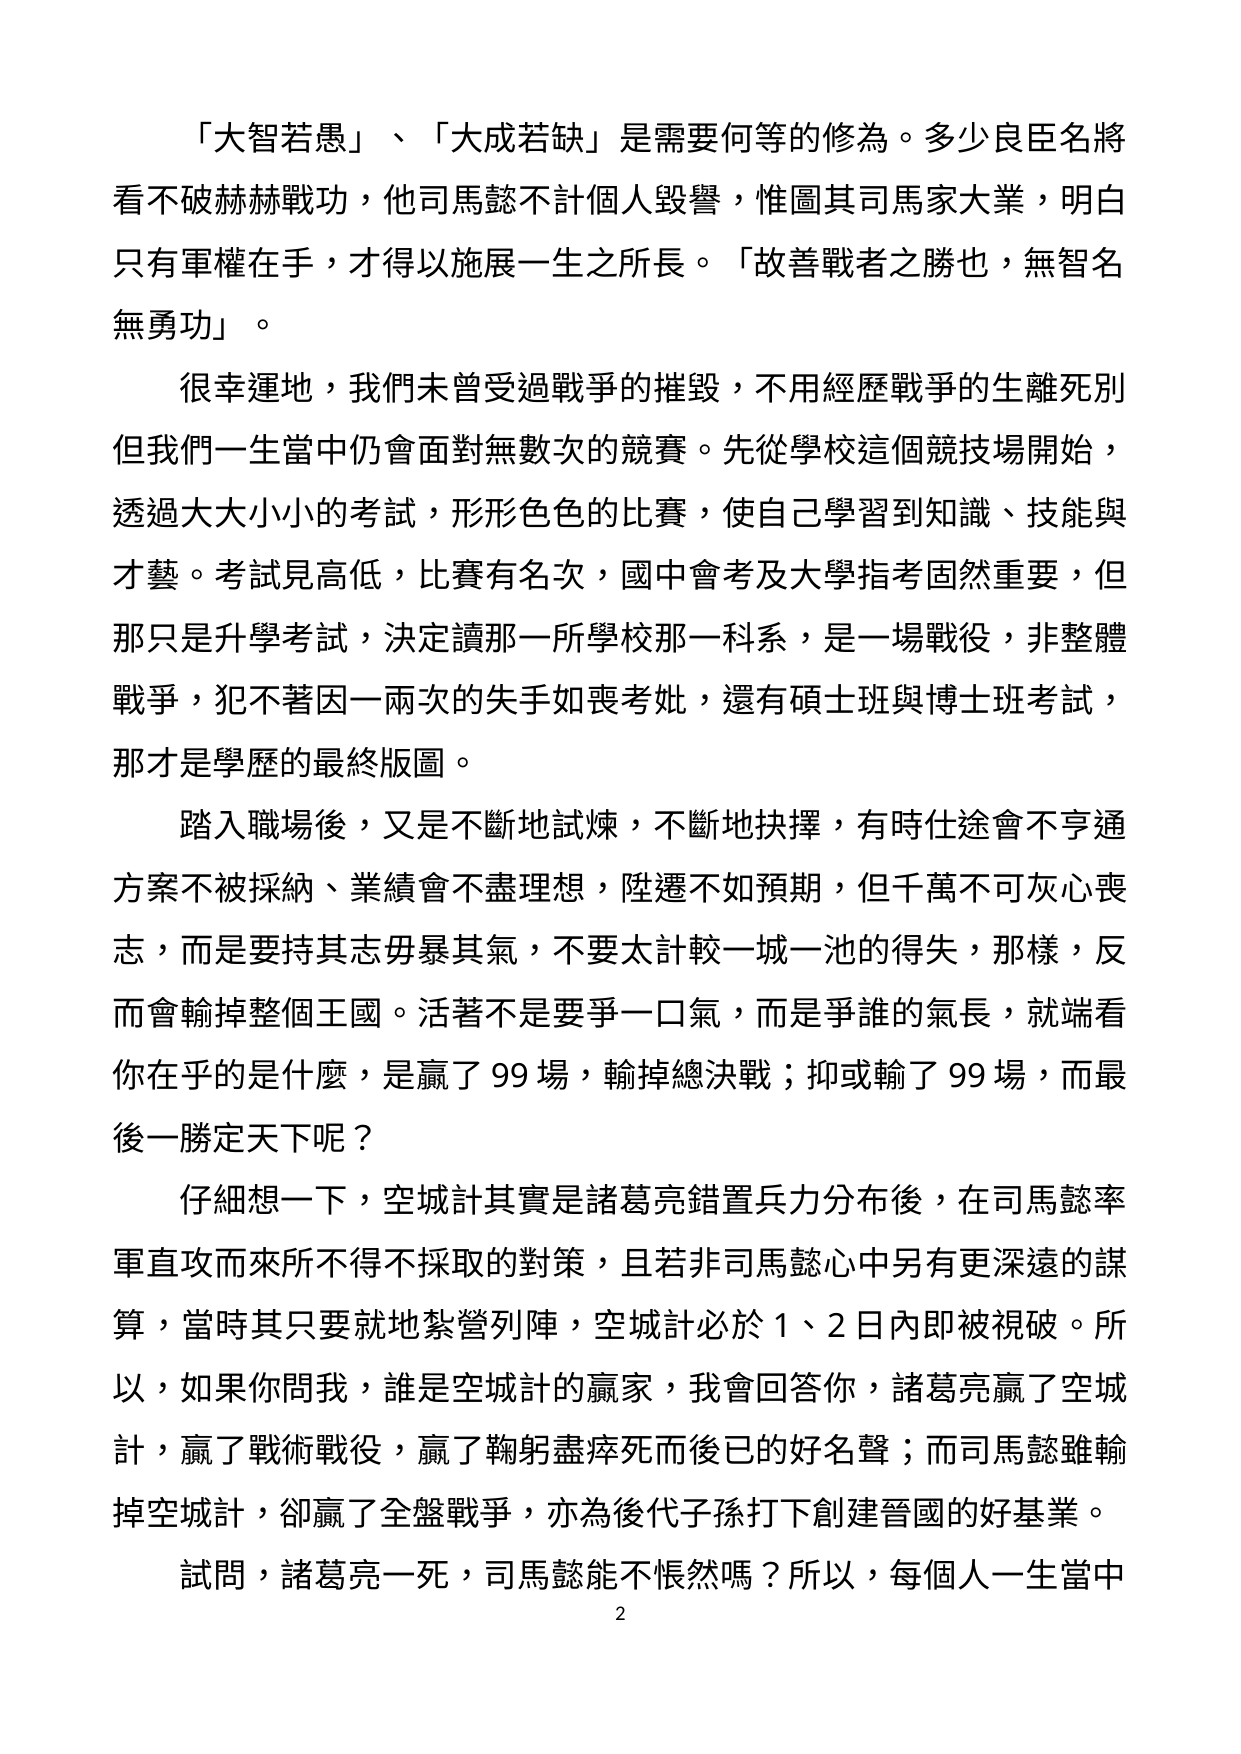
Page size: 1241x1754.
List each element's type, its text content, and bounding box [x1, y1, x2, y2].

text 試問，諸葛亮一死，司馬懿能不悵然嗎？所以，每個人一生當中都需要有相互扶持的朋友與一決高下的敵人，才會精采絶倫。朋友可以跟你一起分享喜怒哀樂、共同成長；擁有棋逢敵手的際遇會讓你有求生意志、鬥志高昂。所以，對於朋友心存感謝，對敵手更應心存感恩，因為敵人永遠是我們最好的老師，且能讓我們隨時惕勵自己及保持朝氣蓬勃之最佳良伴。最後，誰才是空城計的贏家？其實兩人都是；總之，只要能看穿命運安排且樂在其中並活得精采者，你我也都能成為享受生命的大贏家。 [112, 1532, 1128, 1594]
text 「大智若愚」、「大成若缺」是需要何等的修為。多少良臣名將看不破赫赫戰功，他司馬懿不計個人毀譽，惟圖其司馬家大業，明白只有軍權在手，才得以施展一生之所長。「故善戰者之勝也，無智名，無勇功」。 [112, 94, 1128, 344]
text 踏入職場後，又是不斷地試煉，不斷地抉擇，有時仕途會不亨通、方案不被採納、業績會不盡理想，陞遷不如預期，但千萬不可灰心喪志，而是要持其志毋暴其氣，不要太計較一城一池的得失，那樣，反而會輸掉整個王國。活著不是要爭一口氣，而是爭誰的氣長，就端看你在乎的是什麼，是贏了99場，輸掉總決戰；抑或輸了99場，而最後一勝定天下呢？ [112, 782, 1128, 1157]
text 仔細想一下，空城計其實是諸葛亮錯置兵力分布後，在司馬懿率軍直攻而來所不得不採取的對策，且若非司馬懿心中另有更深遠的謀算，當時其只要就地紮營列陣，空城計必於1、2日內即被視破。所以，如果你問我，誰是空城計的贏家，我會回答你，諸葛亮贏了空城計，贏了戰術戰役，贏了鞠躬盡瘁死而後已的好名聲；而司馬懿雖輸掉空城計，卻贏了全盤戰爭，亦為後代子孫打下創建晉國的好基業。 [112, 1157, 1128, 1532]
text 很幸運地，我們未曾受過戰爭的摧毀，不用經歷戰爭的生離死別，但我們一生當中仍會面對無數次的競賽。先從學校這個競技場開始，透過大大小小的考試，形形色色的比賽，使自己學習到知識、技能與才藝。考試見高低，比賽有名次，國中會考及大學指考固然重要，但那只是升學考試，決定讀那一所學校那一科系，是一場戰役，非整體戰爭，犯不著因一兩次的失手如喪考妣，還有碩士班與博士班考試，那才是學歷的最終版圖。 [112, 344, 1128, 782]
